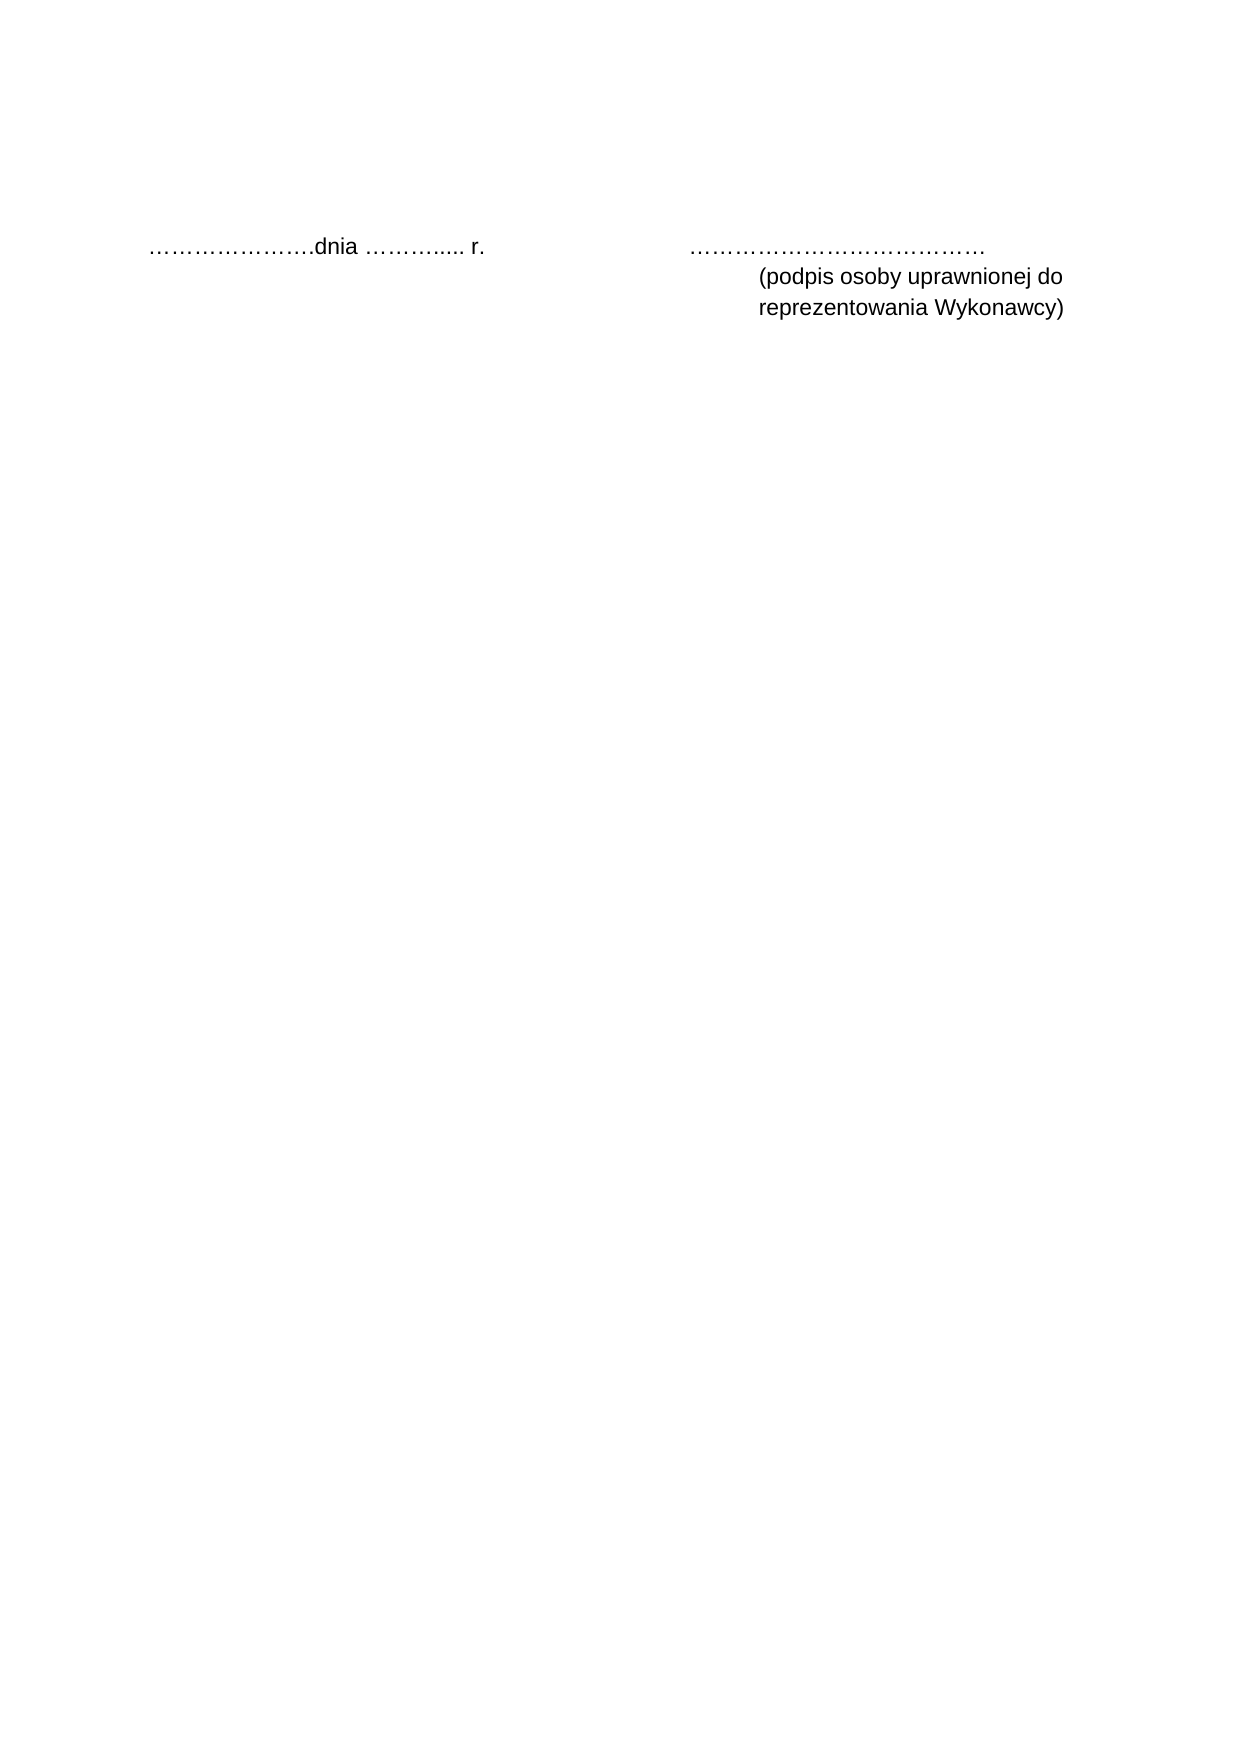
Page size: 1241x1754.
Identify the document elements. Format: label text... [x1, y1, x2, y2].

text reprezentowania Wykonawcy) [148, 293, 1092, 320]
text ………………….dnia ………..... r. ………………………………… [148, 233, 1092, 259]
text (podpis osoby uprawnionej do [148, 263, 1092, 290]
